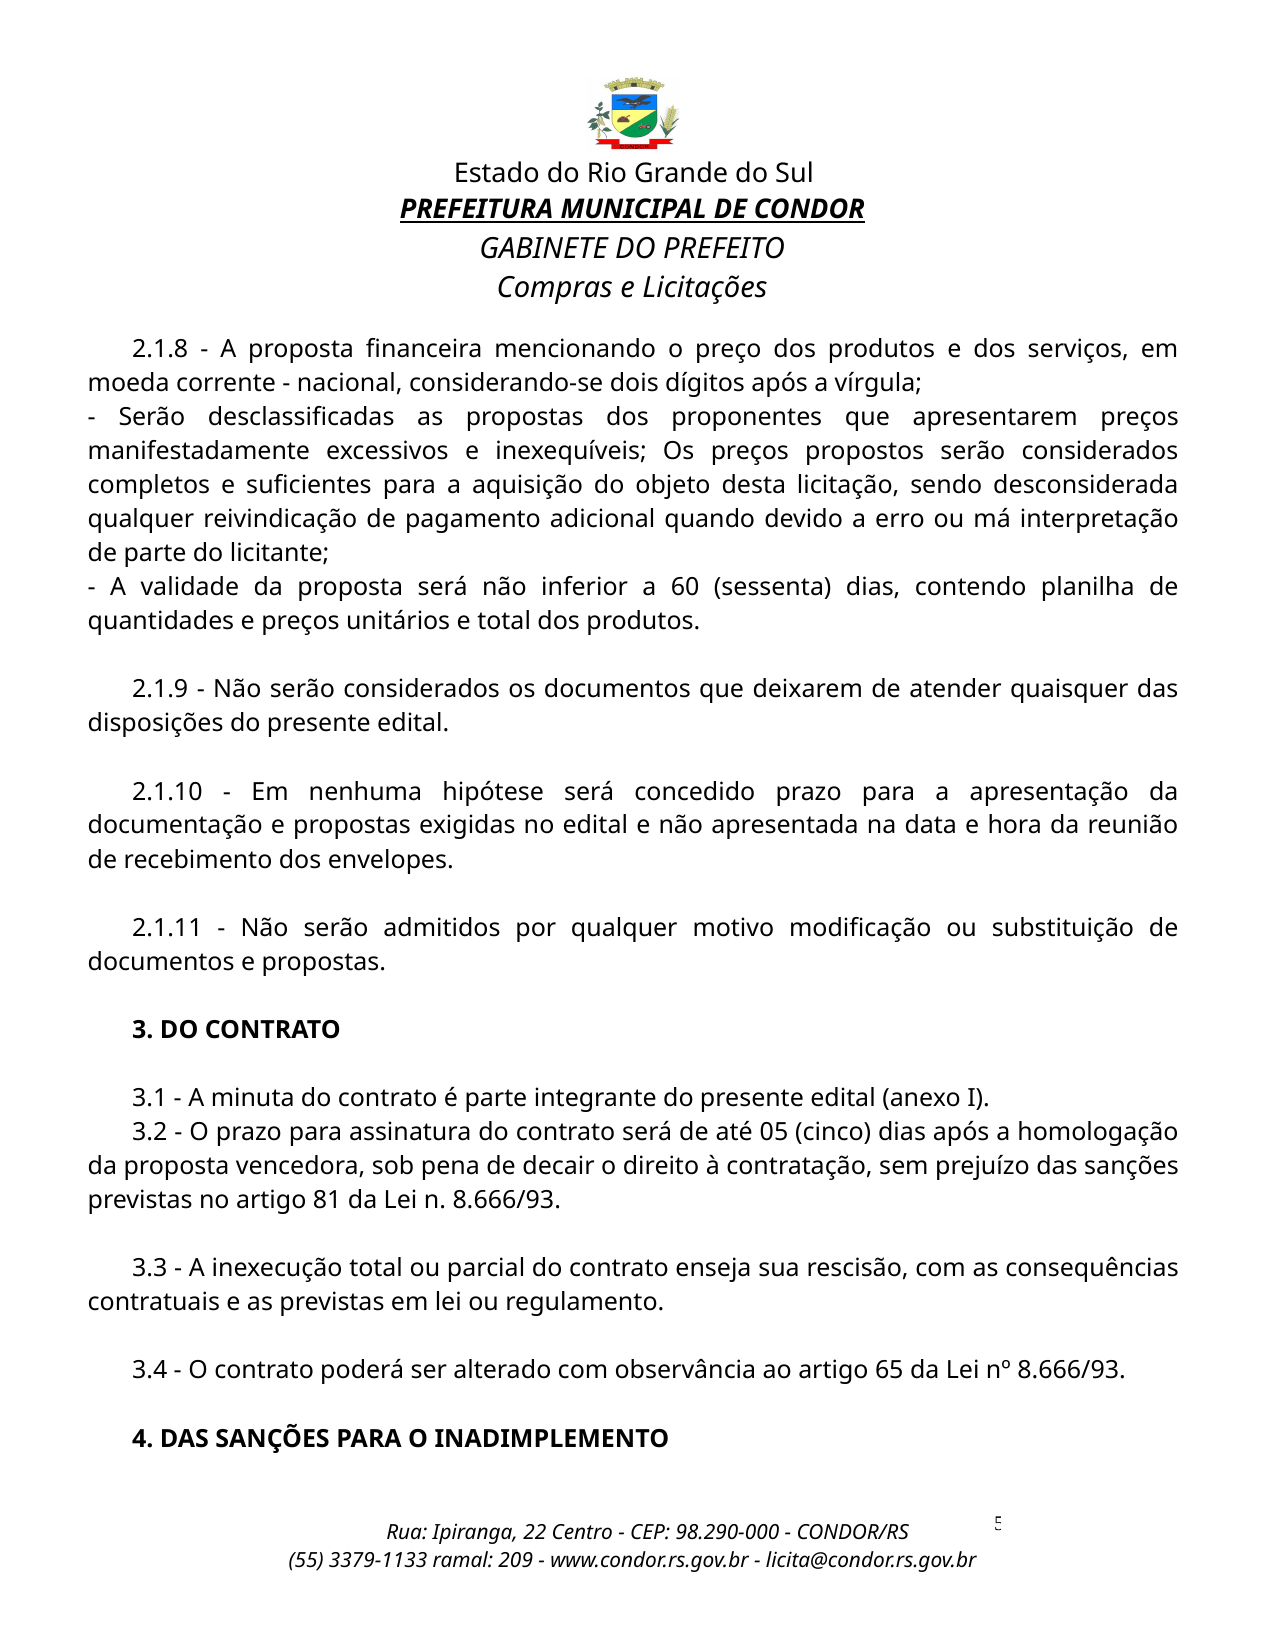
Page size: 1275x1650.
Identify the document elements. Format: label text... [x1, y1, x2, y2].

text 2.1.9 - Não serão considerados os documentos que deixarem de atender quaisquer das disposições do presente edital. [87, 671, 1180, 739]
text 3. DO CONTRATO [87, 1012, 1180, 1046]
text 4. DAS SANÇÕES PARA O INADIMPLEMENTO [87, 1420, 1180, 1454]
text 3.4 - O contrato poderá ser alterado com observância ao artigo 65 da Lei nº 8.666/93. [87, 1352, 1180, 1386]
text 3.3 - A inexecução total ou parcial do contrato enseja sua rescisão, com as consequências contratuais e as previstas em lei ou regulamento. [87, 1250, 1180, 1318]
text - A validade da proposta será não inferior a 60 (sessenta) dias, contendo planilha de quantidades e preços unitários e total dos produtos. [87, 569, 1180, 637]
text 2.1.8 - A proposta financeira mencionando o preço dos produtos e dos serviços, em moeda corrente - nacional, considerando-se dois dígitos após a vírgula; [87, 330, 1180, 398]
text - Serão desclassificadas as propostas dos proponentes que apresentarem preços manifestadamente excessivos e inexequíveis; Os preços propostos serão considerados completos e suficientes para a aquisição do objeto desta licitação, sendo desconsiderada qualquer reivindicação de pagamento adicional quando devido a erro ou má interpretação de parte do licitante; [87, 398, 1180, 569]
text 2.1.11 - Não serão admitidos por qualquer motivo modificação ou substituição de documentos e propostas. [87, 909, 1180, 977]
text 3.1 - A minuta do contrato é parte integrante do presente edital (anexo I). [87, 1080, 1180, 1114]
text 2.1.10 - Em nenhuma hipótese será concedido prazo para a apresentação da documentação e propostas exigidas no edital e não apresentada na data e hora da reunião de recebimento dos envelopes. [87, 773, 1180, 875]
text 3.2 - O prazo para assinatura do contrato será de até 05 (cinco) dias após a homologação da proposta vencedora, sob pena de decair o direito à contratação, sem prejuízo das sanções previstas no artigo 81 da Lei n. 8.666/93. [87, 1114, 1180, 1216]
